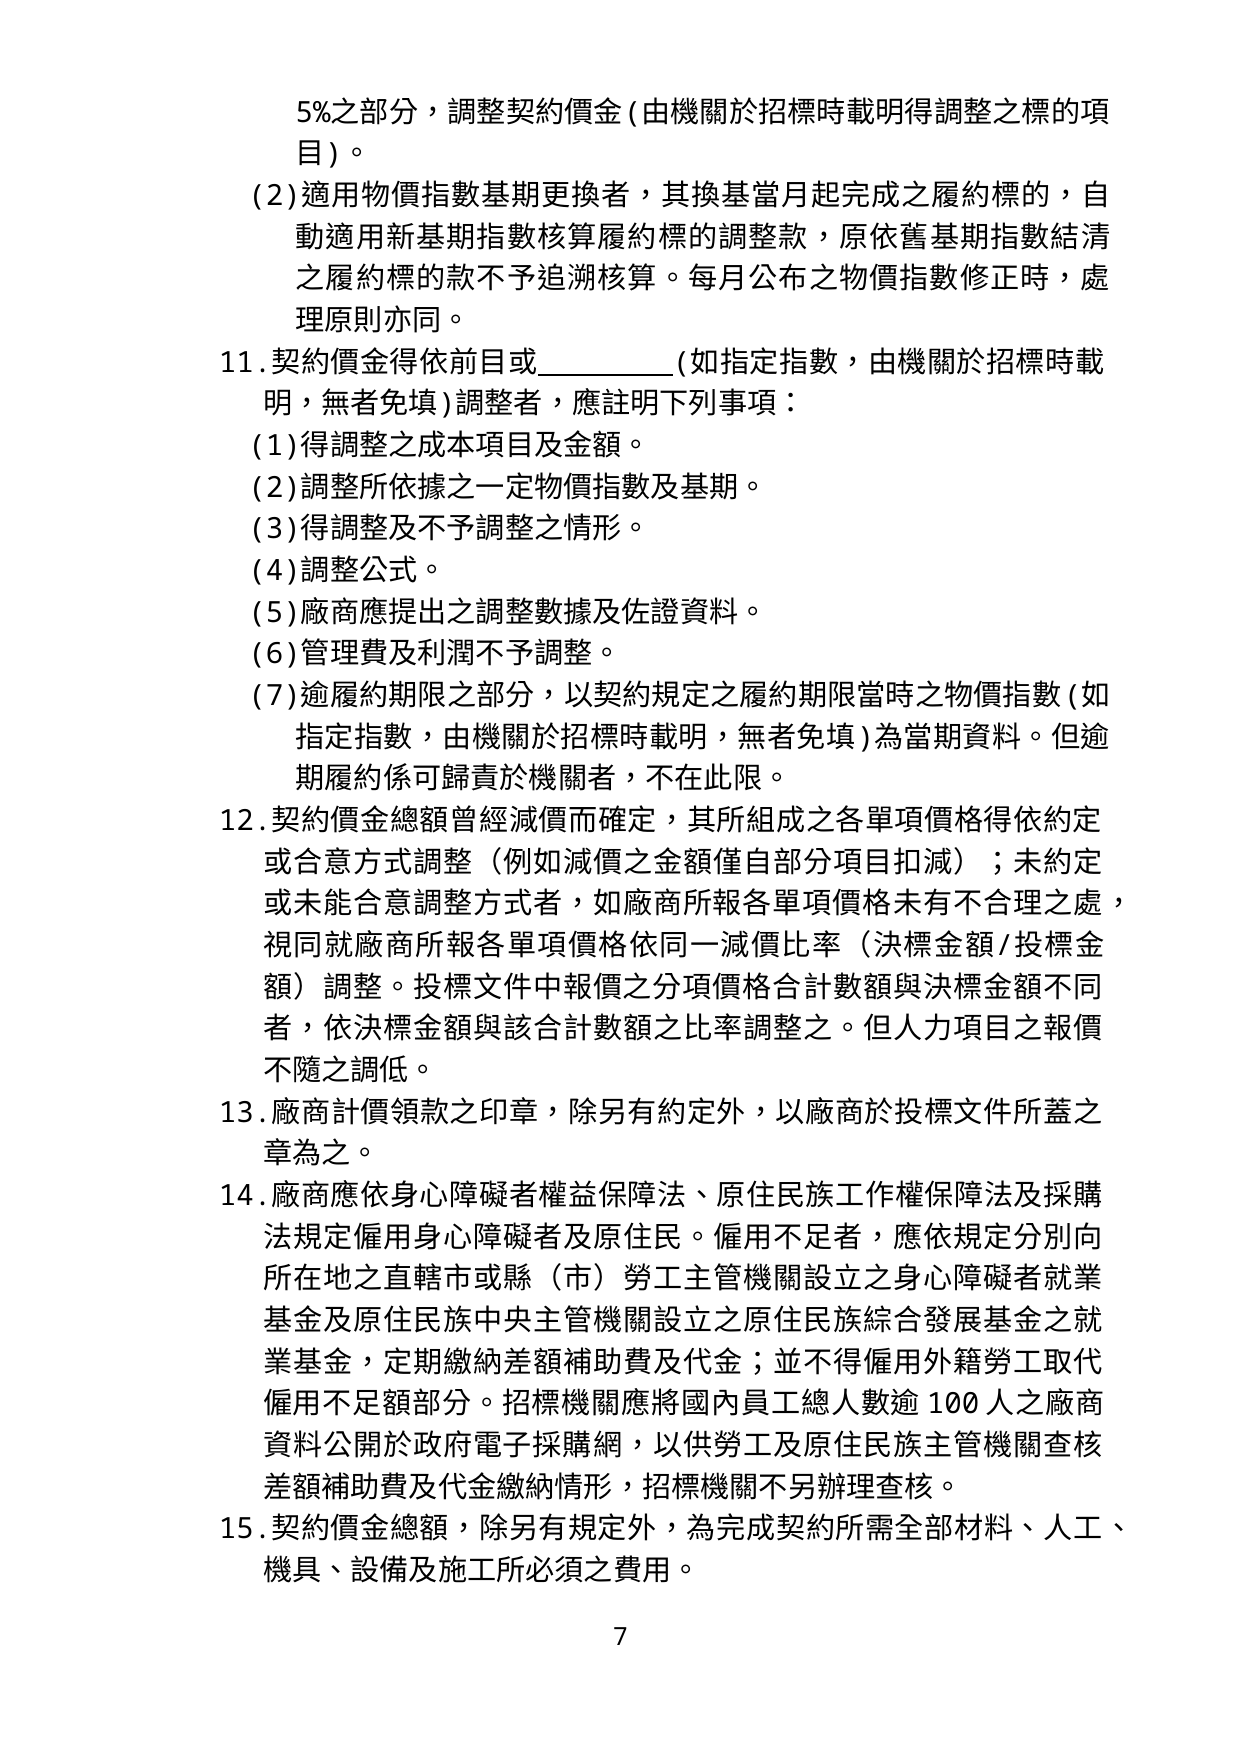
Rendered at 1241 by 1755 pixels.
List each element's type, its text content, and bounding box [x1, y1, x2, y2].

text (5)廠商應提出之調整數據及佐證資料。 [248, 589, 1110, 630]
text (6)管理費及利潤不予調整。 [248, 630, 1110, 672]
text (7)逾履約期限之部分，以契約規定之履約期限當時之物價指數(如指定指數，由機關於招標時載明，無者免填)為當期資料。但逾期履約係可歸責於機關者，不在此限。 [248, 672, 1110, 797]
text 5%之部分，調整契約價金(由機關於招標時載明得調整之標的項目)。 [248, 89, 1110, 172]
text (2)適用物價指數基期更換者，其換基當月起完成之履約標的，自動適用新基期指數核算履約標的調整款，原依舊基期指數結清之履約標的款不予追溯核算。每月公布之物價指數修正時，處理原則亦同。 [248, 172, 1110, 339]
text 12.契約價金總額曾經減價而確定，其所組成之各單項價格得依約定或合意方式調整（例如減價之金額僅自部分項目扣減）；未約定或未能合意調整方式者，如廠商所報各單項價格未有不合理之處，視同就廠商所報各單項價格依同一減價比率（決標金額/投標金額）調整。投標文件中報價之分項價格合計數額與決標金額不同者，依決標金額與該合計數額之比率調整之。但人力項目之報價不隨之調低。 [218, 797, 1104, 1089]
text 13.廠商計價領款之印章，除另有約定外，以廠商於投標文件所蓋之章為之。 [218, 1089, 1104, 1172]
text 14.廠商應依身心障礙者權益保障法、原住民族工作權保障法及採購法規定僱用身心障礙者及原住民。僱用不足者，應依規定分別向所在地之直轄市或縣（市）勞工主管機關設立之身心障礙者就業基金及原住民族中央主管機關設立之原住民族綜合發展基金之就業基金，定期繳納差額補助費及代金；並不得僱用外籍勞工取代僱用不足額部分。招標機關應將國內員工總人數逾100人之廠商資料公開於政府電子採購網，以供勞工及原住民族主管機關查核差額補助費及代金繳納情形，招標機關不另辦理查核。 [218, 1172, 1104, 1505]
text (1)得調整之成本項目及金額。 [248, 422, 1110, 464]
text (2)調整所依據之一定物價指數及基期。 [248, 464, 1110, 505]
text (4)調整公式。 [248, 547, 1110, 589]
text 15.契約價金總額，除另有規定外，為完成契約所需全部材料、人工、機具、設備及施工所必須之費用。 [218, 1505, 1104, 1589]
text (3)得調整及不予調整之情形。 [248, 505, 1110, 547]
text 11.契約價金得依前目或 (如指定指數，由機關於招標時載明，無者免填)調整者，應註明下列事項： [218, 339, 1104, 422]
